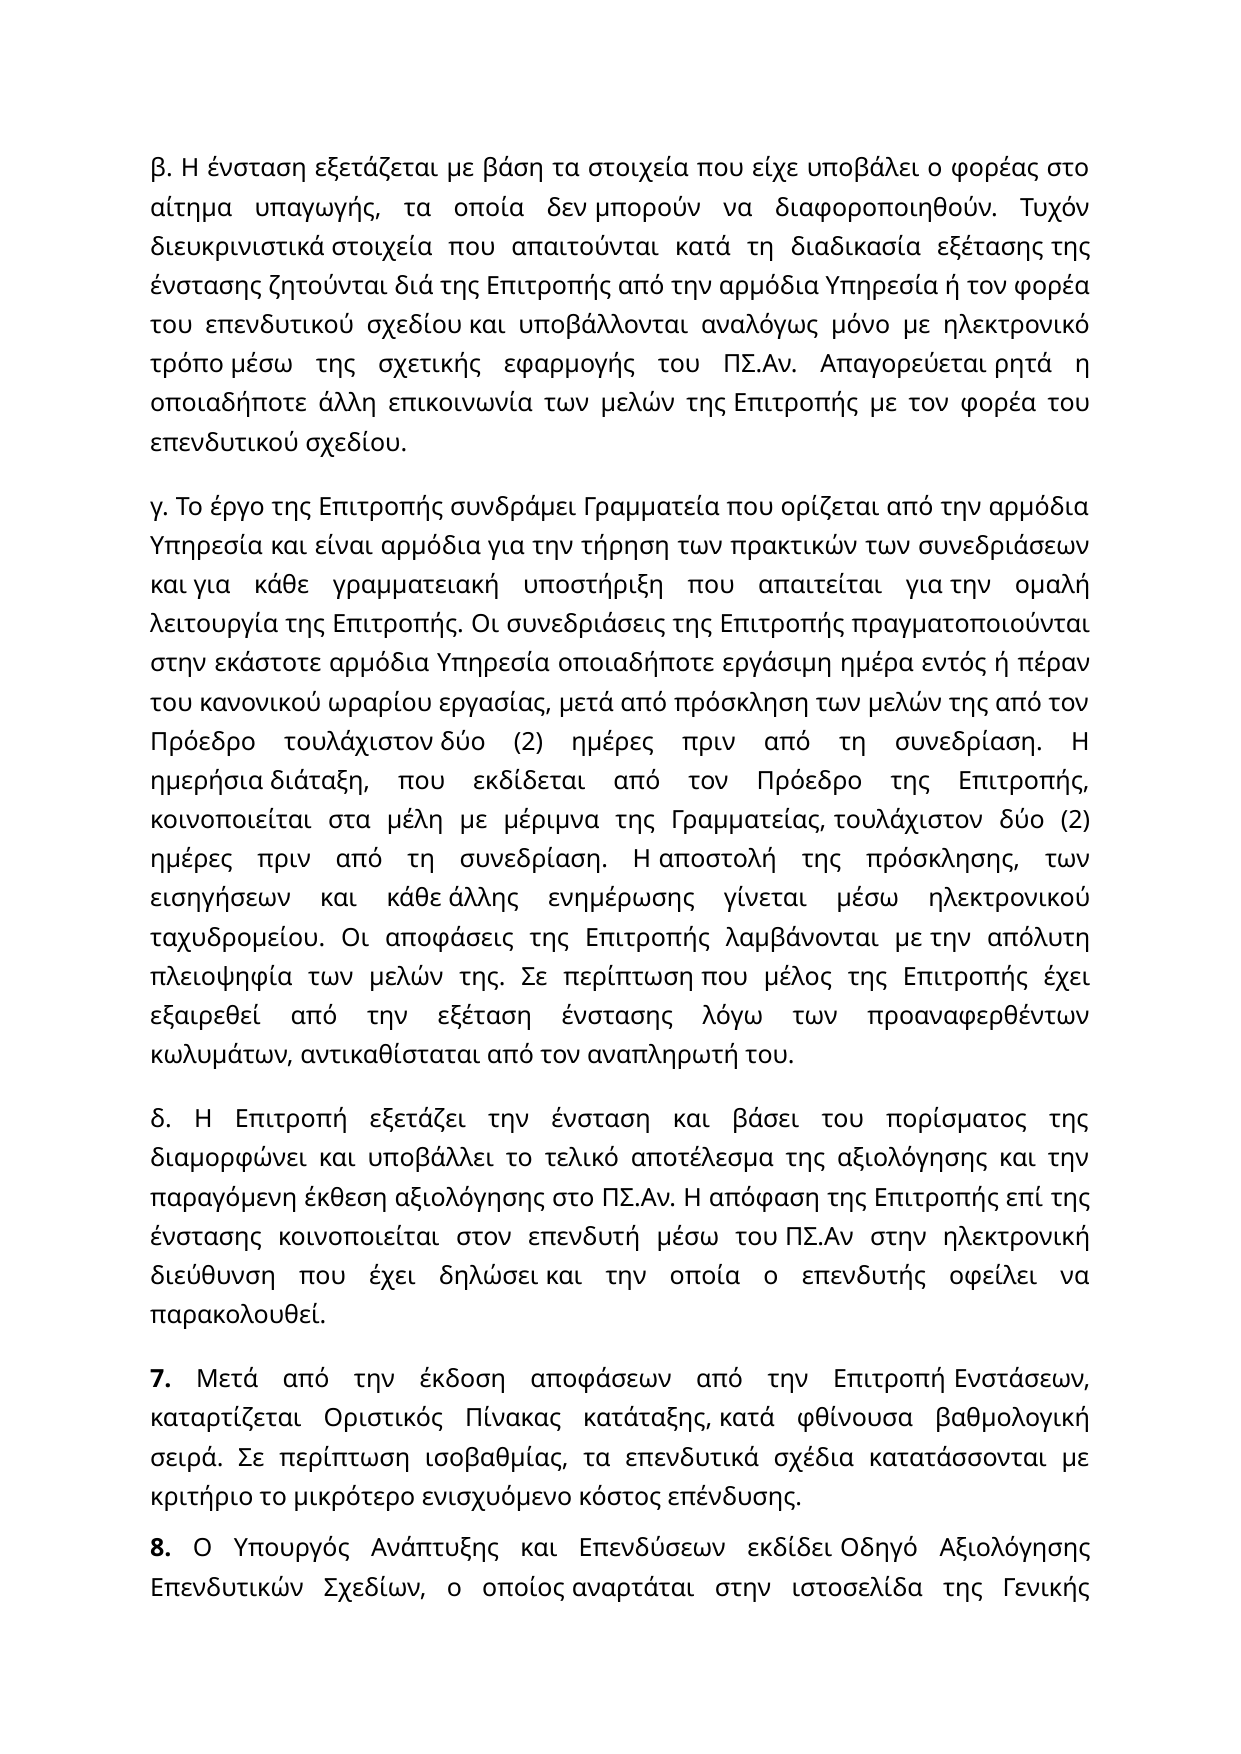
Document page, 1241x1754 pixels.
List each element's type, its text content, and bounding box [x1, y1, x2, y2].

text β. Η ένσταση εξετάζεται με βάση τα στοιχεία που είχε υποβάλει ο φορέας στο αίτημα υπαγωγής, τα οποία δεν μπορούν να διαφοροποιηθούν. Τυχόν διευκρινιστικά στοιχεία που απαιτούνται κατά τη διαδικασία εξέτασης της ένστασης ζητούνται διά της Επιτροπής από την αρμόδια Υπηρεσία ή τον φορέα του επενδυτικού σχεδίου και υποβάλλονται αναλόγως μόνο με ηλεκτρονικό τρόπο μέσω της σχετικής εφαρμογής του ΠΣ.Αν. Απαγορεύεται ρητά η οποιαδήποτε άλλη επικοινωνία των μελών της Επιτροπής με τον φορέα του επενδυτικού σχεδίου. [150, 150, 1090, 458]
text γ. Το έργο της Επιτροπής συνδράμει Γραμματεία που ορίζεται από την αρμόδια Υπηρεσία και είναι αρμόδια για την τήρηση των πρακτικών των συνεδριάσεων και για κάθε γραμματειακή υποστήριξη που απαιτείται για την ομαλή λειτουργία της Επιτροπής. Οι συνεδριάσεις της Επιτροπής πραγματοποιούνται στην εκάστοτε αρμόδια Υπηρεσία οποιαδήποτε εργάσιμη ημέρα εντός ή πέραν του κανονικού ωραρίου εργασίας, μετά από πρόσκληση των μελών της από τον Πρόεδρο τουλάχιστον δύο (2) ημέρες πριν από τη συνεδρίαση. Η ημερήσια διάταξη, που εκδίδεται από τον Πρόεδρο της Επιτροπής, κοινοποιείται στα μέλη με μέριμνα της Γραμματείας, τουλάχιστον δύο (2) ημέρες πριν από τη συνεδρίαση. Η αποστολή της πρόσκλησης, των εισηγήσεων και κάθε άλλης ενημέρωσης γίνεται μέσω ηλεκτρονικού ταχυδρομείου. Οι αποφάσεις της Επιτροπής λαμβάνονται με την απόλυτη πλειοψηφία των μελών της. Σε περίπτωση που μέλος της Επιτροπής έχει εξαιρεθεί από την εξέταση ένστασης λόγω των προαναφερθέντων κωλυμάτων, αντικαθίσταται από τον αναπληρωτή του. [150, 488, 1090, 1071]
text 8. Ο Υπουργός Ανάπτυξης και Επενδύσεων εκδίδει Οδηγό Αξιολόγησης Επενδυτικών Σχεδίων, ο οποίος αναρτάται στην ιστοσελίδα της Γενικής [150, 1530, 1090, 1603]
text 7. Μετά από την έκδοση αποφάσεων από την Επιτροπή Ενστάσεων, καταρτίζεται Οριστικός Πίνακας κατάταξης, κατά φθίνουσα βαθμολογική σειρά. Σε περίπτωση ισοβαθμίας, τα επενδυτικά σχέδια κατατάσσονται με κριτήριο το μικρότερο ενισχυόμενο κόστος επένδυσης. [150, 1361, 1090, 1512]
text δ. Η Επιτροπή εξετάζει την ένσταση και βάσει του πορίσματος της διαμορφώνει και υποβάλλει το τελικό αποτέλεσμα της αξιολόγησης και την παραγόμενη έκθεση αξιολόγησης στο ΠΣ.Αν. Η απόφαση της Επιτροπής επί της ένστασης κοινοποιείται στον επενδυτή μέσω του ΠΣ.Αν στην ηλεκτρονική διεύθυνση που έχει δηλώσει και την οποία ο επενδυτής οφείλει να παρακολουθεί. [150, 1101, 1090, 1331]
